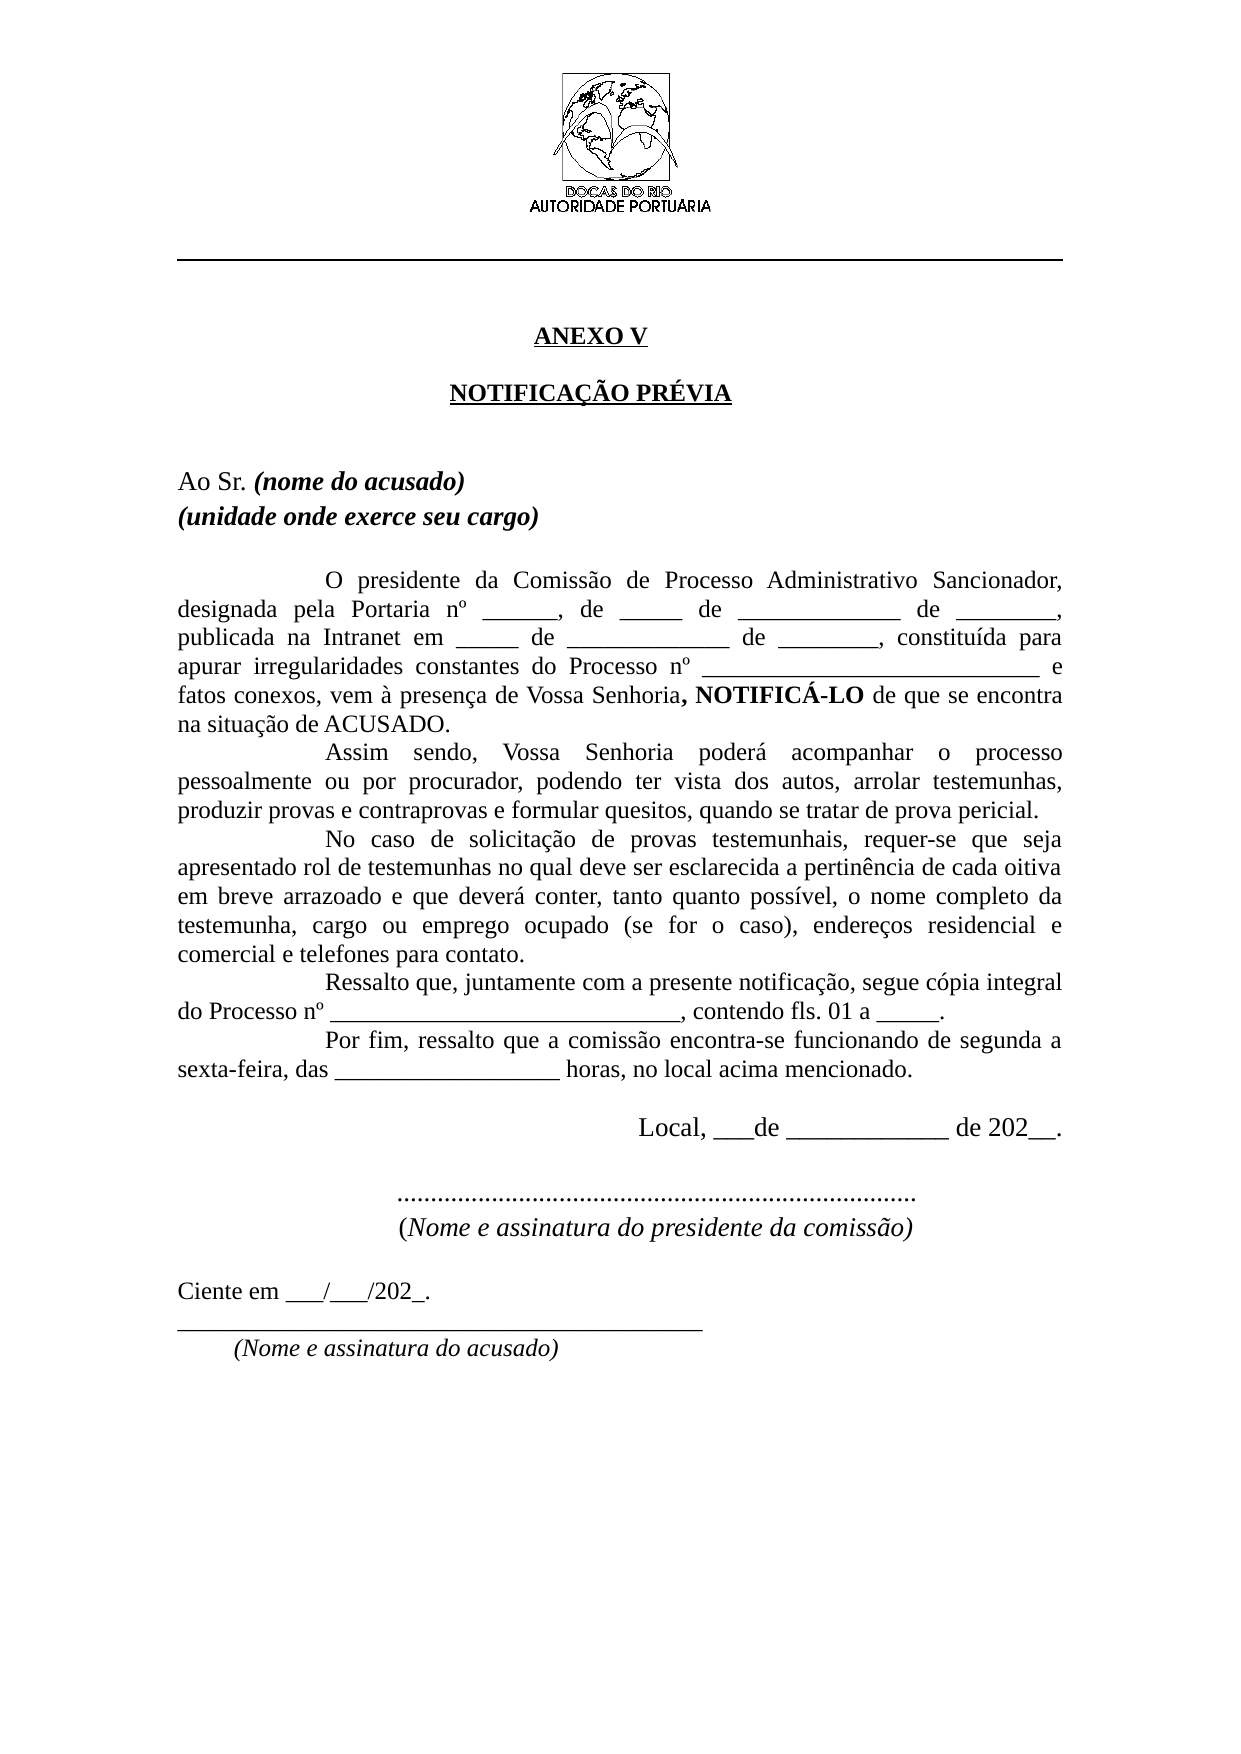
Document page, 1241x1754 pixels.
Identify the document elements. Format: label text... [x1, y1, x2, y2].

text ANEXO V [177, 321, 1004, 350]
text (Nome e assinatura do acusado) [177, 1333, 1063, 1362]
text ............................................................................. [177, 1176, 1063, 1207]
text (Nome e assinatura do presidente da comissão) [177, 1211, 1063, 1243]
text O presidente da Comissão de Processo Administrativo Sancionador, designada pela Portaria nº ______, de _____ de _____________ de ________, publicada na Intranet em _____ de _____________ de ________, constituída para apurar irregularidades constantes do Processo nº ___________________________ e fatos conexos, vem à presença de Vossa Senhoria, NOTIFICÁ-LO de que se encontra na situação de ACUSADO. [177, 565, 1063, 737]
text Ressalto que, juntamente com a presente notificação, segue cópia integral do Processo nº ____________________________, contendo fls. 01 a _____. [177, 967, 1063, 1025]
text Local, ___de ____________ de 202__. [177, 1111, 1063, 1142]
text (unidade onde exerce seu cargo) [177, 501, 1063, 532]
picture [529, 73, 711, 212]
text Ciente em ___/___/202_. [177, 1276, 1063, 1305]
text __________________________________________ [177, 1305, 1063, 1333]
text Ao Sr. (nome do acusado) [177, 465, 1063, 496]
text Por fim, ressalto que a comissão encontra-se funcionando de segunda a sexta-feira, das __________________ horas, no local acima mencionado. [177, 1025, 1063, 1082]
text NOTIFICAÇÃO PRÉVIA [177, 378, 1004, 407]
text Assim sendo, Vossa Senhoria poderá acompanhar o processo pessoalmente ou por procurador, podendo ter vista dos autos, arrolar testemunhas, produzir provas e contraprovas e formular quesitos, quando se tratar de prova pericial. [177, 737, 1063, 824]
text No caso de solicitação de provas testemunhais, requer-se que seja apresentado rol de testemunhas no qual deve ser esclarecida a pertinência de cada oitiva em breve arrazoado e que deverá conter, tanto quanto possível, o nome completo da testemunha, cargo ou emprego ocupado (se for o caso), endereços residencial e comercial e telefones para contato. [177, 824, 1063, 967]
